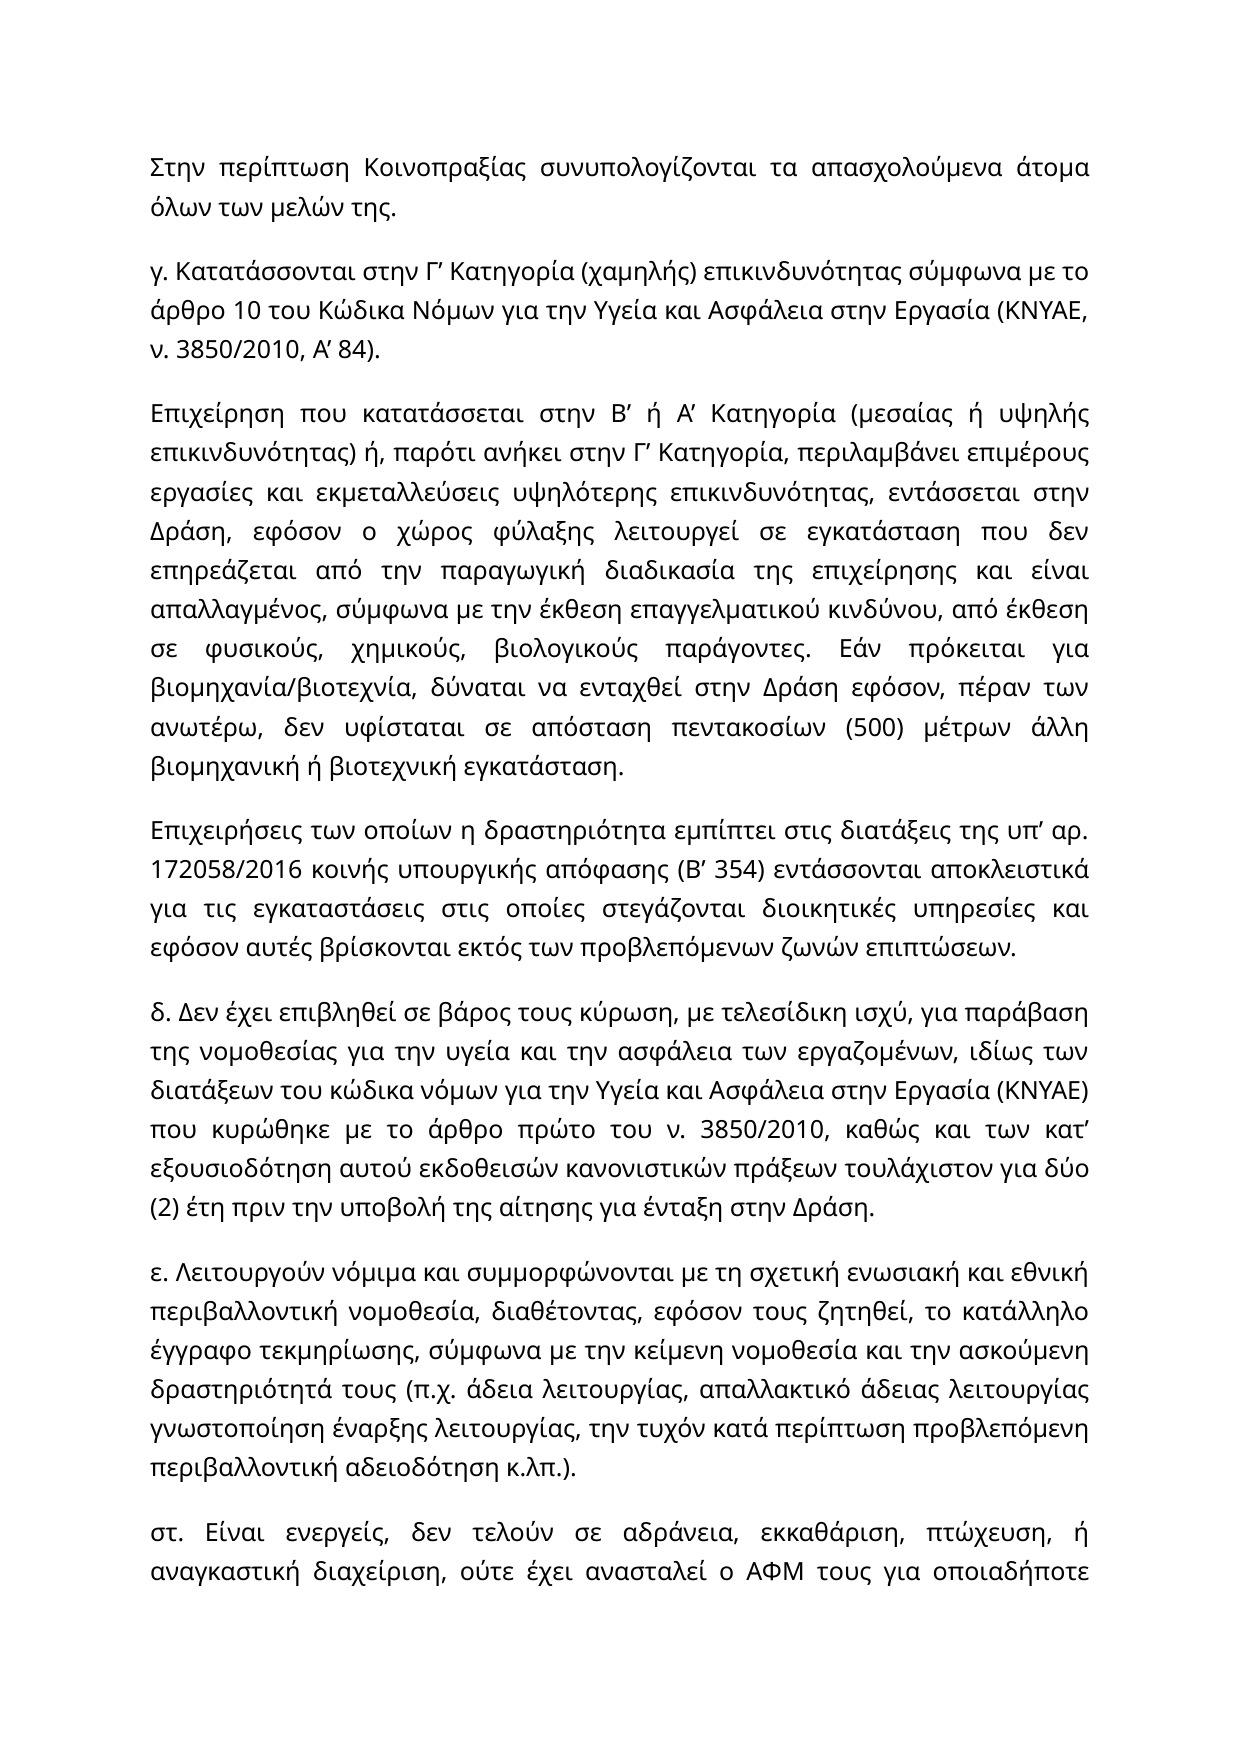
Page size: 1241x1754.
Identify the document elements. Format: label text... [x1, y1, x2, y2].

text Στην περίπτωση Κοινοπραξίας συνυπολογίζονται τα απασχολούμενα άτομα όλων των μελών της. [150, 150, 1090, 223]
text Επιχειρήσεις των οποίων η δραστηριότητα εμπίπτει στις διατάξεις της υπ’ αρ. 172058/2016 κοινής υπουργικής απόφασης (Β’ 354) εντάσσονται αποκλειστικά για τις εγκαταστάσεις στις οποίες στεγάζονται διοικητικές υπηρεσίες και εφόσον αυτές βρίσκονται εκτός των προβλεπόμενων ζωνών επιπτώσεων. [150, 812, 1090, 964]
text δ. Δεν έχει επιβληθεί σε βάρος τους κύρωση, με τελεσίδικη ισχύ, για παράβαση της νομοθεσίας για την υγεία και την ασφάλεια των εργαζομένων, ιδίως των διατάξεων του κώδικα νόμων για την Υγεία και Ασφάλεια στην Εργασία (ΚΝΥΑΕ) που κυρώθηκε με το άρθρο πρώτο του ν. 3850/2010, καθώς και των κατ’ εξουσιοδότηση αυτού εκδοθεισών κανονιστικών πράξεων τουλάχιστον για δύο (2) έτη πριν την υποβολή της αίτησης για ένταξη στην Δράση. [150, 994, 1090, 1224]
text ε. Λειτουργούν νόμιμα και συμμορφώνονται με τη σχετική ενωσιακή και εθνική περιβαλλοντική νομοθεσία, διαθέτοντας, εφόσον τους ζητηθεί, το κατάλληλο έγγραφο τεκμηρίωσης, σύμφωνα με την κείμενη νομοθεσία και την ασκούμενη δραστηριότητά τους (π.χ. άδεια λειτουργίας, απαλλακτικό άδειας λειτουργίας γνωστοποίηση έναρξης λειτουργίας, την τυχόν κατά περίπτωση προβλεπόμενη περιβαλλοντική αδειοδότηση κ.λπ.). [150, 1254, 1090, 1484]
text στ. Είναι ενεργείς, δεν τελούν σε αδράνεια, εκκαθάριση, πτώχευση, ή αναγκαστική διαχείριση, ούτε έχει ανασταλεί ο ΑΦΜ τους για οποιαδήποτε [150, 1514, 1090, 1587]
text Επιχείρηση που κατατάσσεται στην Β’ ή Α’ Κατηγορία (μεσαίας ή υψηλής επικινδυνότητας) ή, παρότι ανήκει στην Γ’ Κατηγορία, περιλαμβάνει επιμέρους εργασίες και εκμεταλλεύσεις υψηλότερης επικινδυνότητας, εντάσσεται στην Δράση, εφόσον ο χώρος φύλαξης λειτουργεί σε εγκατάσταση που δεν επηρεάζεται από την παραγωγική διαδικασία της επιχείρησης και είναι απαλλαγμένος, σύμφωνα με την έκθεση επαγγελματικού κινδύνου, από έκθεση σε φυσικούς, χημικούς, βιολογικούς παράγοντες. Εάν πρόκειται για βιομηχανία/βιοτεχνία, δύναται να ενταχθεί στην Δράση εφόσον, πέραν των ανωτέρω, δεν υφίσταται σε απόσταση πεντακοσίων (500) μέτρων άλλη βιομηχανική ή βιοτεχνική εγκατάσταση. [150, 396, 1090, 782]
text γ. Κατατάσσονται στην Γ’ Κατηγορία (χαμηλής) επικινδυνότητας σύμφωνα με το άρθρο 10 του Κώδικα Νόμων για την Υγεία και Ασφάλεια στην Εργασία (ΚΝΥΑΕ, ν. 3850/2010, Α’ 84). [150, 253, 1090, 366]
